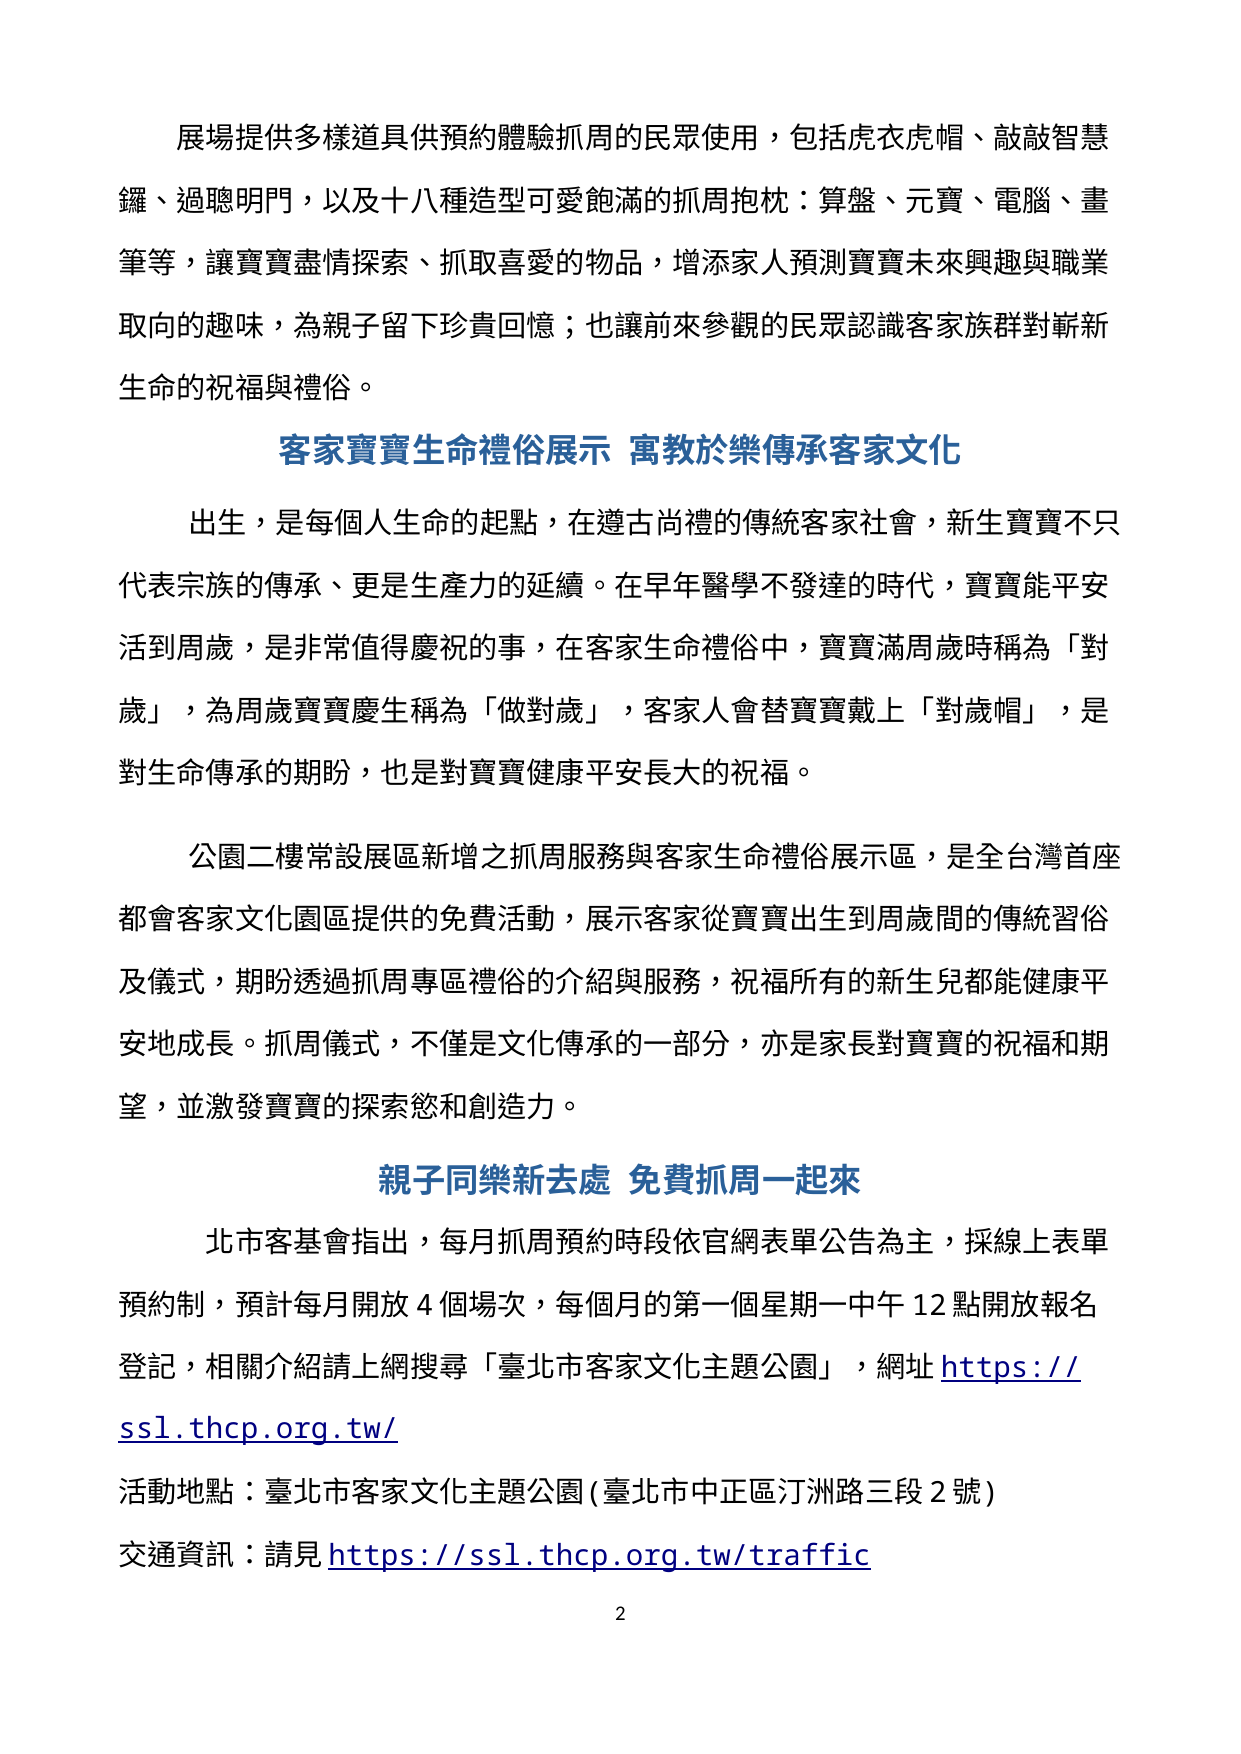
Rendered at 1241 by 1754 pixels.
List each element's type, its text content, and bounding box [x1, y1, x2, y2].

text 交通資訊：請見https://ssl.thcp.org.tw/traffic [118, 1511, 1122, 1573]
text 客家寶寶生命禮俗展示 寓教於樂傳承客家文化 [118, 407, 1122, 469]
text 北市客基會指出，每月抓周預約時段依官網表單公告為主，採線上表單預約制，預計每月開放4個場次，每個月的第一個星期一中午12點開放報名登記，相關介紹請上網搜尋「臺北市客家文化主題公園」，網址https://ssl.thcp.org.tw/ [118, 1198, 1122, 1448]
text 活動地點：臺北市客家文化主題公園(臺北市中正區汀洲路三段2號) [118, 1448, 1122, 1511]
text 出生，是每個人生命的起點，在遵古尚禮的傳統客家社會，新生寶寶不只代表宗族的傳承、更是生產力的延續。在早年醫學不發達的時代，寶寶能平安活到周歲，是非常值得慶祝的事，在客家生命禮俗中，寶寶滿周歲時稱為「對歲」，為周歲寶寶慶生稱為「做對歲」，客家人會替寶寶戴上「對歲帽」，是對生命傳承的期盼，也是對寶寶健康平安長大的祝福。 [118, 479, 1122, 792]
text 展場提供多樣道具供預約體驗抓周的民眾使用，包括虎衣虎帽、敲敲智慧鑼、過聰明門，以及十八種造型可愛飽滿的抓周抱枕：算盤、元寶、電腦、畫筆等，讓寶寶盡情探索、抓取喜愛的物品，增添家人預測寶寶未來興趣與職業取向的趣味，為親子留下珍貴回憶；也讓前來參觀的民眾認識客家族群對嶄新生命的祝福與禮俗。 [118, 94, 1122, 407]
text 公園二樓常設展區新增之抓周服務與客家生命禮俗展示區，是全台灣首座都會客家文化園區提供的免費活動，展示客家從寶寶出生到周歲間的傳統習俗及儀式，期盼透過抓周專區禮俗的介紹與服務，祝福所有的新生兒都能健康平安地成長。抓周儀式，不僅是文化傳承的一部分，亦是家長對寶寶的祝福和期望，並激發寶寶的探索慾和創造力。 [118, 813, 1122, 1125]
text 親子同樂新去處 免費抓周一起來 [118, 1136, 1122, 1198]
